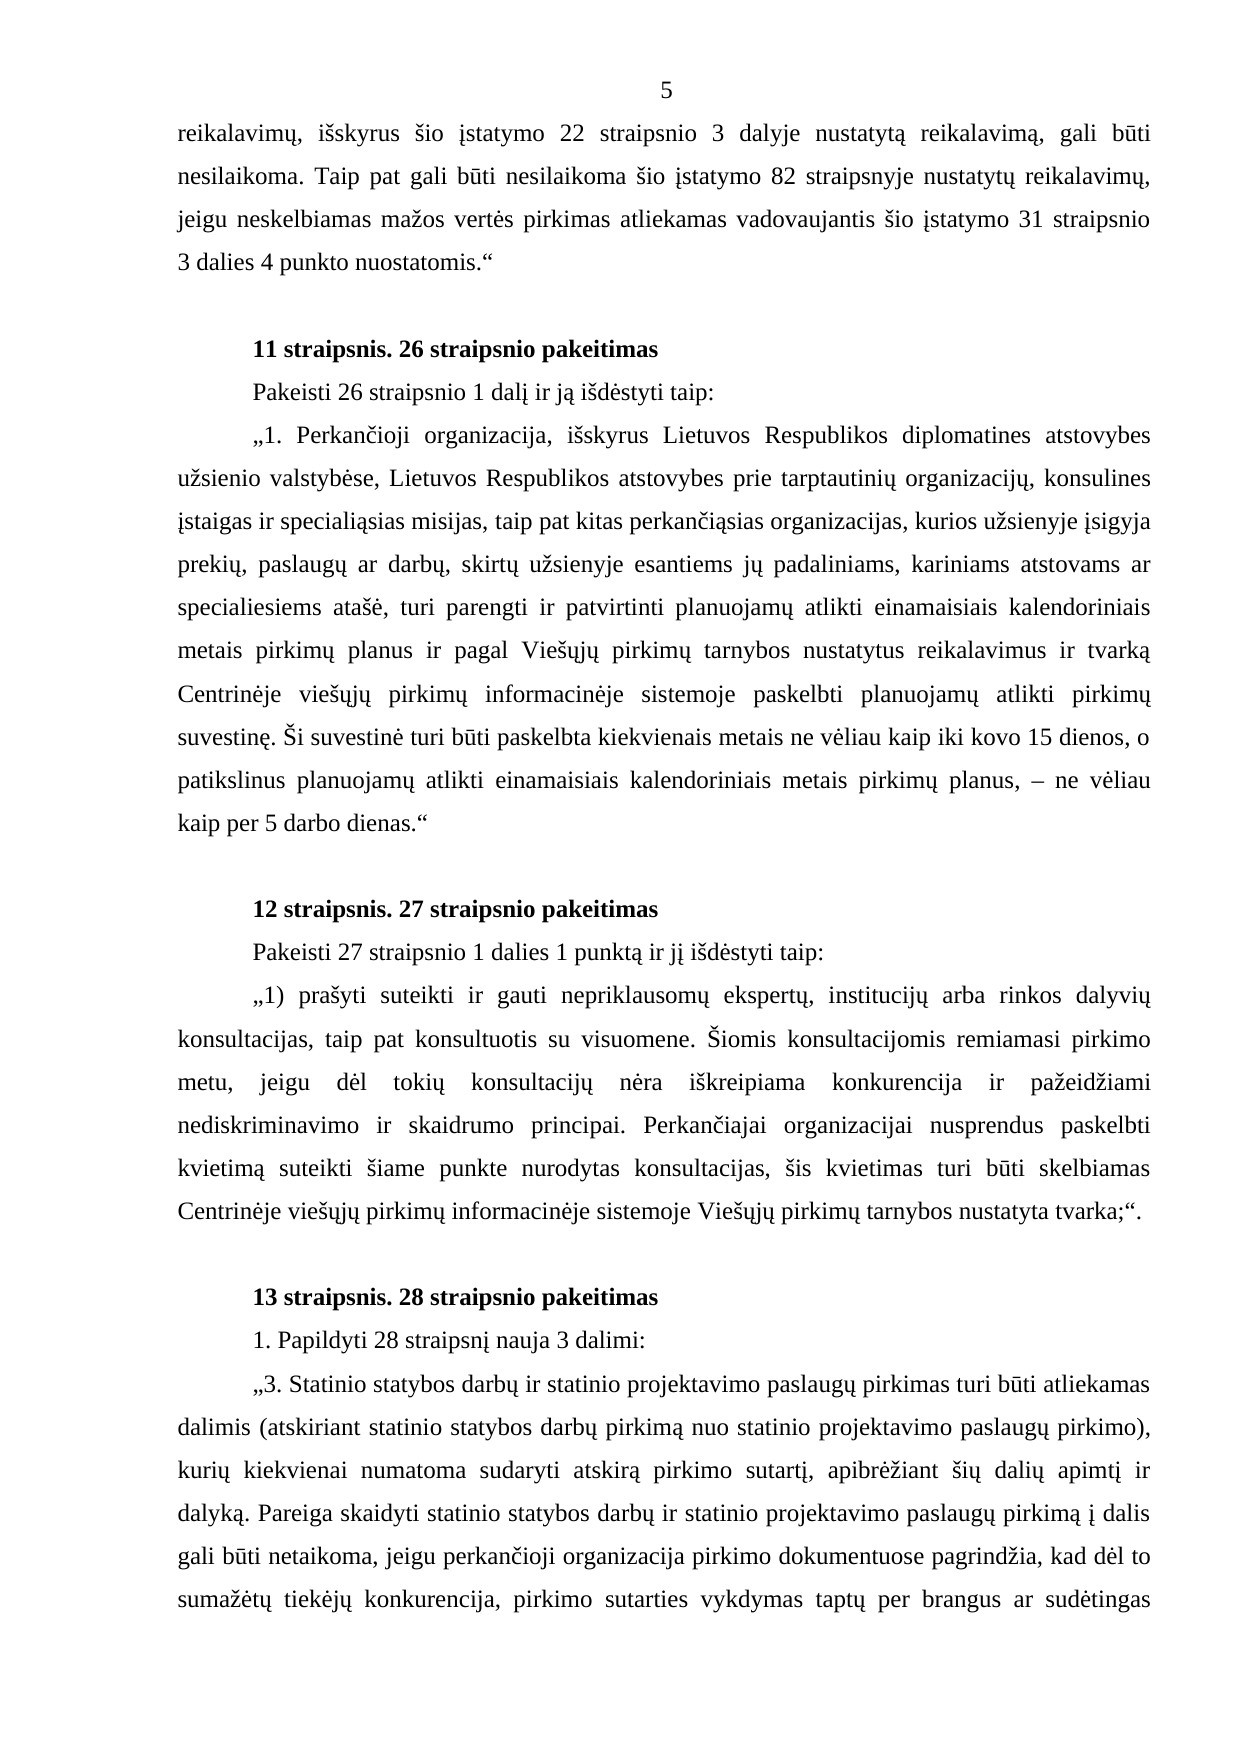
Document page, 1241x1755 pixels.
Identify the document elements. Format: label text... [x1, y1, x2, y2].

text 11 straipsnis. 26 straipsnio pakeitimas [177, 334, 1152, 362]
text 12 straipsnis. 27 straipsnio pakeitimas [177, 894, 1152, 923]
text Pakeisti 27 straipsnio 1 dalies 1 punktą ir jį išdėstyti taip: [177, 937, 1152, 966]
text „1. Perkančioji organizacija, išskyrus Lietuvos Respublikos diplomatines atstovybes užsienio valstybėse, Lietuvos Respublikos atstovybes prie tarptautinių organizacijų, konsulines įstaigas ir specialiąsias misijas, taip pat kitas perkančiąsias organizacijas, kurios užsienyje įsigyja prekių, paslaugų ar darbų, skirtų užsienyje esantiems jų padaliniams, kariniams atstovams ar specialiesiems atašė, turi parengti ir patvirtinti planuojamų atlikti einamaisiais kalendoriniais metais pirkimų planus ir pagal Viešųjų pirkimų tarnybos nustatytus reikalavimus ir tvarką Centrinėje viešųjų pirkimų informacinėje sistemoje paskelbti planuojamų atlikti pirkimų suvestinę. Ši suvestinė turi būti paskelbta kiekvienais metais ne vėliau kaip iki kovo 15 dienos, o patikslinus planuojamų atlikti einamaisiais kalendoriniais metais pirkimų planus, – ne vėliau kaip per 5 darbo dienas.“ [177, 420, 1152, 837]
text 13 straipsnis. 28 straipsnio pakeitimas [177, 1282, 1152, 1311]
text 1. Papildyti 28 straipsnį nauja 3 dalimi: [177, 1326, 1152, 1354]
text „3. Statinio statybos darbų ir statinio projektavimo paslaugų pirkimas turi būti atliekamas dalimis (atskiriant statinio statybos darbų pirkimą nuo statinio projektavimo paslaugų pirkimo), kurių kiekvienai numatoma sudaryti atskirą pirkimo sutartį, apibrėžiant šių dalių apimtį ir dalyką. Pareiga skaidyti statinio statybos darbų ir statinio projektavimo paslaugų pirkimą į dalis gali būti netaikoma, jeigu perkančioji organizacija pirkimo dokumentuose pagrindžia, kad dėl to sumažėtų tiekėjų konkurencija, pirkimo sutarties vykdymas taptų per brangus ar sudėtingas [177, 1369, 1152, 1613]
text „1) prašyti suteikti ir gauti nepriklausomų ekspertų, institucijų arba rinkos dalyvių konsultacijas, taip pat konsultuotis su visuomene. Šiomis konsultacijomis remiamasi pirkimo metu, jeigu dėl tokių konsultacijų nėra iškreipiama konkurencija ir pažeidžiami nediskriminavimo ir skaidrumo principai. Perkančiajai organizacijai nusprendus paskelbti kvietimą suteikti šiame punkte nurodytas konsultacijas, šis kvietimas turi būti skelbiamas Centrinėje viešųjų pirkimų informacinėje sistemoje Viešųjų pirkimų tarnybos nustatyta tvarka;“. [177, 981, 1152, 1225]
text reikalavimų, išskyrus šio įstatymo 22 straipsnio 3 dalyje nustatytą reikalavimą, gali būti nesilaikoma. Taip pat gali būti nesilaikoma šio įstatymo 82 straipsnyje nustatytų reikalavimų, jeigu neskelbiamas mažos vertės pirkimas atliekamas vadovaujantis šio įstatymo 31 straipsnio 3 dalies 4 punkto nuostatomis.“ [177, 118, 1152, 276]
text Pakeisti 26 straipsnio 1 dalį ir ją išdėstyti taip: [177, 377, 1152, 406]
